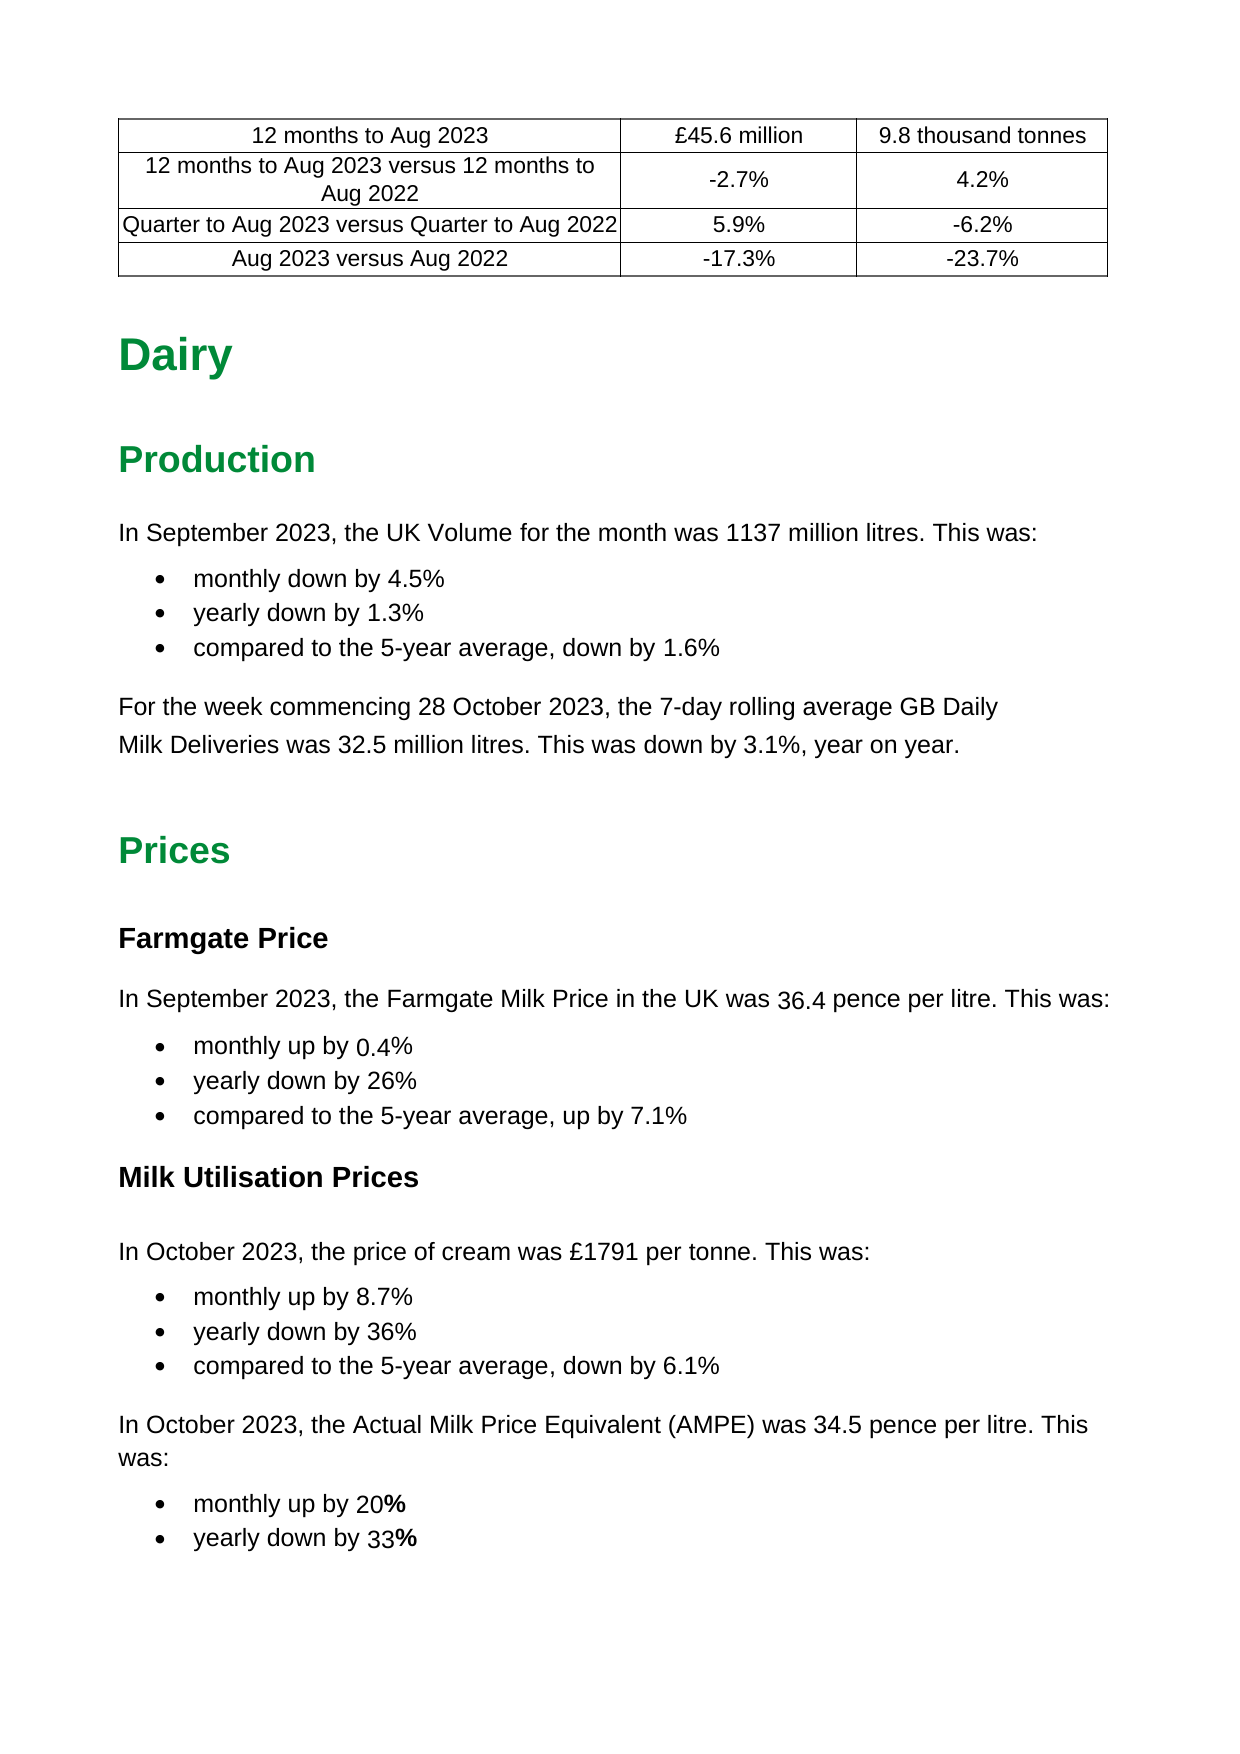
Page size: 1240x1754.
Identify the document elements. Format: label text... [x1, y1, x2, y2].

table_cell Quarter to Aug 2023 versus Quarter to Aug 2022​ [119, 209, 620, 241]
table_cell Aug 2023 versus Aug 2022​ [119, 243, 620, 275]
table_cell 5.9%​ [621, 209, 856, 241]
text ​Milk Utilisation Prices [118, 1160, 1121, 1194]
text In October 2023, the Actual Milk Price Equivalent (AMPE) was 34.5 pence per litre. This was: [118, 1410, 1121, 1472]
text For the week commencing 28 October 2023, the 7-day rolling average GB Daily Milk Deliveries​ was 32.5 million litres. This was down by 3.1%​, year on year. ​ [118, 692, 1121, 760]
list yearly down by 36%​ [156, 1316, 1121, 1346]
table_cell £45.6 million​ [621, 120, 856, 152]
list monthly up by 8.7%​ [156, 1282, 1121, 1312]
list yearly down by ​26%​ [156, 1066, 1121, 1096]
list yearly down by 33%​ [156, 1523, 1121, 1553]
table_cell -23.7%​ [857, 243, 1107, 275]
text In September 2023, the Farmgate Milk Price​ in the UK was 36.4​ pence per litre. This was: [118, 984, 1121, 1014]
list monthly down by 4.5%​ [156, 564, 1121, 594]
table_cell -17.3%​ [621, 243, 856, 275]
table_cell -6.2%​ [857, 209, 1107, 241]
list compared to the 5-year average, up by 7.1%​ [156, 1101, 1121, 1131]
table_cell 4.2%​ [857, 153, 1107, 208]
text In October 2023, the price of cream was £1791 per tonne. This was:​ [118, 1236, 1121, 1265]
table_cell 12 months to Aug 2023 versus 12 months to Aug 2022​ [119, 153, 620, 208]
list monthly up by 0.4%​ [156, 1031, 1121, 1062]
text In September 2023, the UK Volume for the month​ was 1137 million litres. This was:​ [118, 518, 1121, 547]
list monthly up by​ 20%​ [156, 1489, 1121, 1519]
table_cell 9.8 thousand tonnes​ [857, 120, 1107, 152]
subtitle Production [118, 438, 1121, 481]
subtitle Dairy [118, 327, 1121, 380]
subtitle Farmgate Price [118, 921, 1121, 954]
table_cell 12 months to Aug 2023​ [119, 120, 620, 152]
list compared to the 5-year average, down by 1.6%​ [156, 633, 1121, 663]
table_cell -2.7%​ [621, 153, 856, 208]
list compared to the 5-year average, down by 6.1%​ [156, 1351, 1121, 1381]
list yearly down by 1.3%​ [156, 598, 1121, 628]
subtitle Prices [118, 828, 1121, 871]
